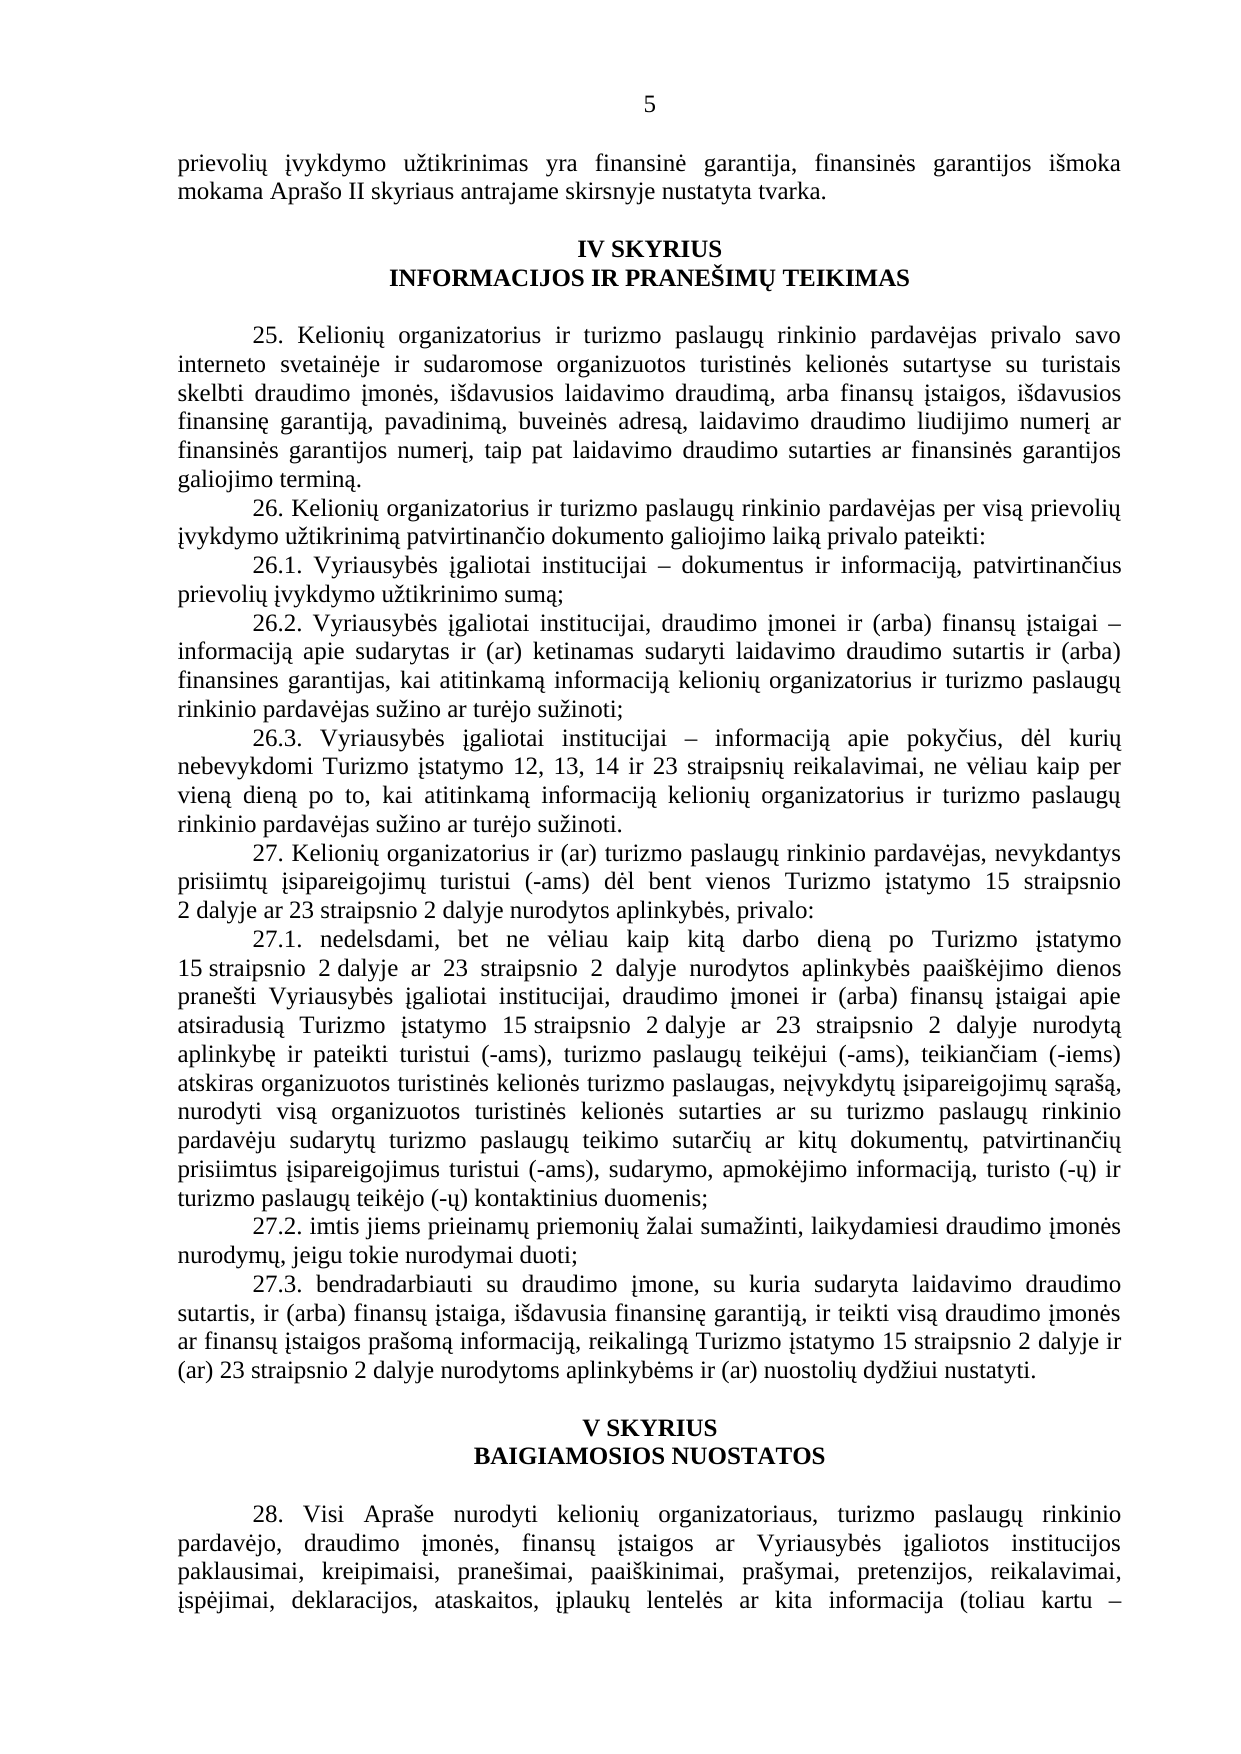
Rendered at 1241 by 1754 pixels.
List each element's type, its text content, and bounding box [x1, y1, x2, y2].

text 25. Kelionių organizatorius ir turizmo paslaugų rinkinio pardavėjas privalo savo interneto svetainėje ir sudaromose organizuotos turistinės kelionės sutartyse su turistais skelbti draudimo įmonės, išdavusios laidavimo draudimą, arba finansų įstaigos, išdavusios finansinę garantiją, pavadinimą, buveinės adresą, laidavimo draudimo liudijimo numerį ar finansinės garantijos numerį, taip pat laidavimo draudimo sutarties ar finansinės garantijos galiojimo terminą. [177, 320, 1122, 493]
text 26.1. Vyriausybės įgaliotai institucijai – dokumentus ir informaciją, patvirtinančius prievolių įvykdymo užtikrinimo sumą; [177, 550, 1122, 608]
text V SKYRIUS [177, 1413, 1122, 1441]
text 27.1. nedelsdami, bet ne vėliau kaip kitą darbo dieną po Turizmo įstatymo 15 straipsnio 2 dalyje ar 23 straipsnio 2 dalyje nurodytos aplinkybės paaiškėjimo dienos pranešti Vyriausybės įgaliotai institucijai, draudimo įmonei ir (arba) finansų įstaigai apie atsiradusią Turizmo įstatymo 15 straipsnio 2 dalyje ar 23 straipsnio 2 dalyje nurodytą aplinkybę ir pateikti turistui (-ams), turizmo paslaugų teikėjui (-ams), teikiančiam (-iems) atskiras organizuotos turistinės kelionės turizmo paslaugas, neįvykdytų įsipareigojimų sąrašą, nurodyti visą organizuotos turistinės kelionės sutarties ar su turizmo paslaugų rinkinio pardavėju sudarytų turizmo paslaugų teikimo sutarčių ar kitų dokumentų, patvirtinančių prisiimtus įsipareigojimus turistui (-ams), sudarymo, apmokėjimo informaciją, turisto (-ų) ir turizmo paslaugų teikėjo (-ų) kontaktinius duomenis; [177, 924, 1122, 1211]
text 27.3. bendradarbiauti su draudimo įmone, su kuria sudaryta laidavimo draudimo sutartis, ir (arba) finansų įstaiga, išdavusia finansinę garantiją, ir teikti visą draudimo įmonės ar finansų įstaigos prašomą informaciją, reikalingą Turizmo įstatymo 15 straipsnio 2 dalyje ir (ar) 23 straipsnio 2 dalyje nurodytoms aplinkybėms ir (ar) nuostolių dydžiui nustatyti. [177, 1269, 1122, 1384]
text 27.2. imtis jiems prieinamų priemonių žalai sumažinti, laikydamiesi draudimo įmonės nurodymų, jeigu tokie nurodymai duoti; [177, 1211, 1122, 1269]
text prievolių įvykdymo užtikrinimas yra finansinė garantija, finansinės garantijos išmoka mokama Aprašo II skyriaus antrajame skirsnyje nustatyta tvarka. [177, 148, 1122, 205]
text INFORMACIJOS IR PRANEŠIMŲ TEIKIMAS [177, 263, 1122, 291]
text 26.2. Vyriausybės įgaliotai institucijai, draudimo įmonei ir (arba) finansų įstaigai – informaciją apie sudarytas ir (ar) ketinamas sudaryti laidavimo draudimo sutartis ir (arba) finansines garantijas, kai atitinkamą informaciją kelionių organizatorius ir turizmo paslaugų rinkinio pardavėjas sužino ar turėjo sužinoti; [177, 608, 1122, 723]
text 27. Kelionių organizatorius ir (ar) turizmo paslaugų rinkinio pardavėjas, nevykdantys prisiimtų įsipareigojimų turistui (-ams) dėl bent vienos Turizmo įstatymo 15 straipsnio 2 dalyje ar 23 straipsnio 2 dalyje nurodytos aplinkybės, privalo: [177, 838, 1122, 924]
text BAIGIAMOSIOS NUOSTATOS [177, 1441, 1122, 1470]
text 28. Visi Apraše nurodyti kelionių organizatoriaus, turizmo paslaugų rinkinio pardavėjo, draudimo įmonės, finansų įstaigos ar Vyriausybės įgaliotos institucijos paklausimai, kreipimaisi, pranešimai, paaiškinimai, prašymai, pretenzijos, reikalavimai, įspėjimai, deklaracijos, ataskaitos, įplaukų lentelės ar kita informacija (toliau kartu – [177, 1499, 1122, 1614]
text IV SKYRIUS [177, 234, 1122, 263]
text 26.3. Vyriausybės įgaliotai institucijai – informaciją apie pokyčius, dėl kurių nebevykdomi Turizmo įstatymo 12, 13, 14 ir 23 straipsnių reikalavimai, ne vėliau kaip per vieną dieną po to, kai atitinkamą informaciją kelionių organizatorius ir turizmo paslaugų rinkinio pardavėjas sužino ar turėjo sužinoti. [177, 723, 1122, 838]
text 26. Kelionių organizatorius ir turizmo paslaugų rinkinio pardavėjas per visą prievolių įvykdymo užtikrinimą patvirtinančio dokumento galiojimo laiką privalo pateikti: [177, 493, 1122, 550]
